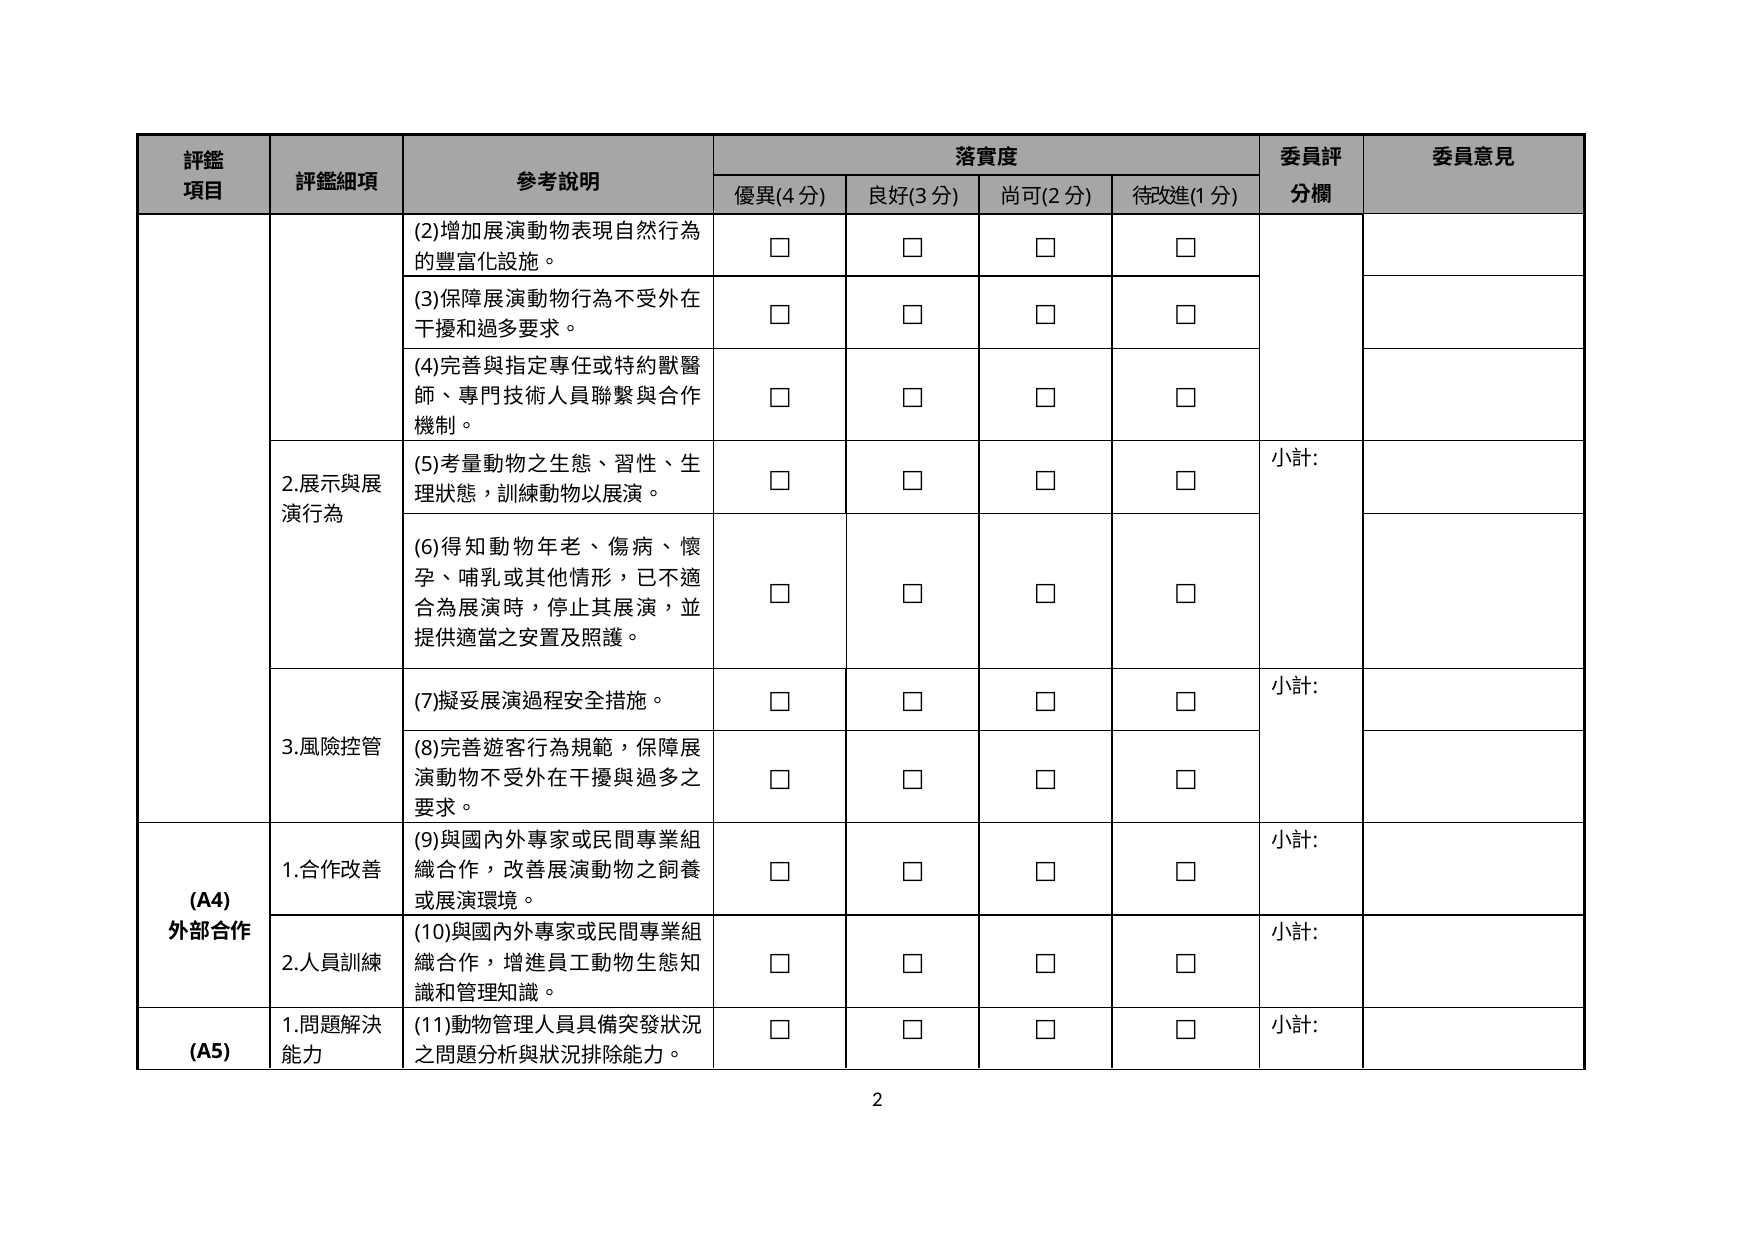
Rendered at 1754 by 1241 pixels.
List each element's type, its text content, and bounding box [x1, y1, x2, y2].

table_cell 小計: [1260, 669, 1362, 822]
table_cell □ [1113, 215, 1259, 275]
table_cell □ [714, 277, 845, 347]
table_cell □ [847, 277, 978, 347]
table_cell [1260, 215, 1362, 440]
table_cell □ [847, 823, 978, 914]
table_cell [1364, 916, 1583, 1006]
table_cell □ [714, 1008, 845, 1068]
table_cell □ [714, 669, 845, 729]
table_cell □ [1113, 916, 1259, 1006]
table_cell □ [1113, 277, 1259, 347]
table_cell □ [847, 731, 978, 822]
table_cell □ [1113, 823, 1259, 914]
table_cell [139, 215, 269, 822]
table_cell □ [714, 823, 845, 914]
table_cell 3.風險控管 [271, 669, 402, 822]
table_cell 待改進(1分) [1113, 176, 1259, 213]
table_cell □ [1113, 669, 1259, 729]
table_cell (6)得知動物年老、傷病、懷孕、哺乳或其他情形，已不適合為展演時，停止其展演，並提供適當之安置及照護。 [404, 514, 713, 667]
table_cell [1364, 823, 1583, 914]
table_cell [1364, 514, 1583, 667]
table_cell (8)完善遊客行為規範，保障展演動物不受外在干擾與過多之要求。 [404, 731, 713, 822]
table_cell □ [847, 514, 978, 667]
table_cell 小計: [1260, 916, 1362, 1006]
table_cell [1364, 349, 1583, 440]
table_cell □ [980, 1008, 1111, 1068]
table_header 評鑑 項目 [139, 136, 269, 213]
table_cell □ [980, 215, 1111, 275]
table_cell [1364, 731, 1583, 822]
table_cell □ [1113, 441, 1259, 513]
table_cell (4)完善與指定專任或特約獸醫師、專門技術人員聯繫與合作機制。 [404, 349, 713, 440]
table_cell □ [847, 349, 978, 440]
table_cell □ [1113, 731, 1259, 822]
table_cell 良好(3分) [847, 176, 978, 213]
table_cell □ [980, 514, 1111, 667]
table_cell (7)擬妥展演過程安全措施。 [404, 669, 713, 729]
table_cell □ [1113, 1008, 1259, 1068]
table_cell 1.合作改善 [271, 823, 402, 914]
table_cell (11)動物管理人員具備突發狀況之問題分析與狀況排除能力。 [404, 1008, 713, 1068]
table_cell □ [980, 277, 1111, 347]
table_cell (2)增加展演動物表現自然行為的豐富化設施。 [404, 215, 713, 275]
table_cell □ [847, 441, 978, 513]
table_cell □ [980, 823, 1111, 914]
table_cell □ [847, 215, 978, 275]
table_cell □ [847, 1008, 978, 1068]
table_cell [1364, 276, 1583, 347]
table_cell (A5) [139, 1008, 269, 1068]
table_cell (10)與國內外專家或民間專業組織合作，增進員工動物生態知識和管理知識。 [404, 916, 713, 1006]
table_cell □ [714, 349, 845, 440]
table_cell 小計: [1260, 1008, 1362, 1068]
table_cell [1364, 441, 1583, 513]
table_cell 2.展示與展演行為 [271, 441, 402, 667]
table_header 參考說明 [404, 136, 713, 213]
table_cell □ [847, 669, 978, 729]
table_cell 2.人員訓練 [271, 916, 402, 1006]
table_cell [271, 215, 402, 440]
table_cell □ [980, 441, 1111, 513]
table_cell □ [980, 349, 1111, 440]
table_cell 小計: [1260, 823, 1362, 914]
table_cell 1.問題解決能力 [271, 1008, 402, 1068]
table_cell □ [1113, 349, 1259, 440]
table_cell □ [714, 441, 845, 513]
table_cell □ [847, 916, 978, 1006]
table_cell □ [714, 215, 845, 275]
table_cell □ [714, 916, 845, 1006]
table_cell □ [980, 669, 1111, 729]
table_cell [1364, 214, 1583, 275]
table_cell □ [714, 514, 846, 667]
table_cell 優異(4分) [714, 176, 845, 213]
table_cell □ [1113, 514, 1259, 667]
table_cell [1364, 1008, 1583, 1068]
table_cell 小計: [1260, 441, 1362, 667]
table_cell 尚可(2分) [980, 176, 1111, 213]
table_header 評鑑細項 [271, 136, 402, 213]
table_header 委員評分欄 [1260, 136, 1363, 213]
table_cell (3)保障展演動物行為不受外在干擾和過多要求。 [404, 277, 713, 347]
table_header 落實度 [714, 136, 1259, 174]
table_cell (A4) 外部合作 [139, 823, 269, 1006]
table_cell □ [714, 731, 845, 822]
table_header 委員意見 [1364, 136, 1583, 213]
table_cell [1364, 669, 1583, 729]
table_cell (9)與國內外專家或民間專業組織合作，改善展演動物之飼養或展演環境。 [404, 823, 713, 914]
table_cell □ [980, 731, 1111, 822]
table_cell (5)考量動物之生態、習性、生理狀態，訓練動物以展演。 [404, 441, 713, 513]
table_cell □ [980, 916, 1111, 1006]
